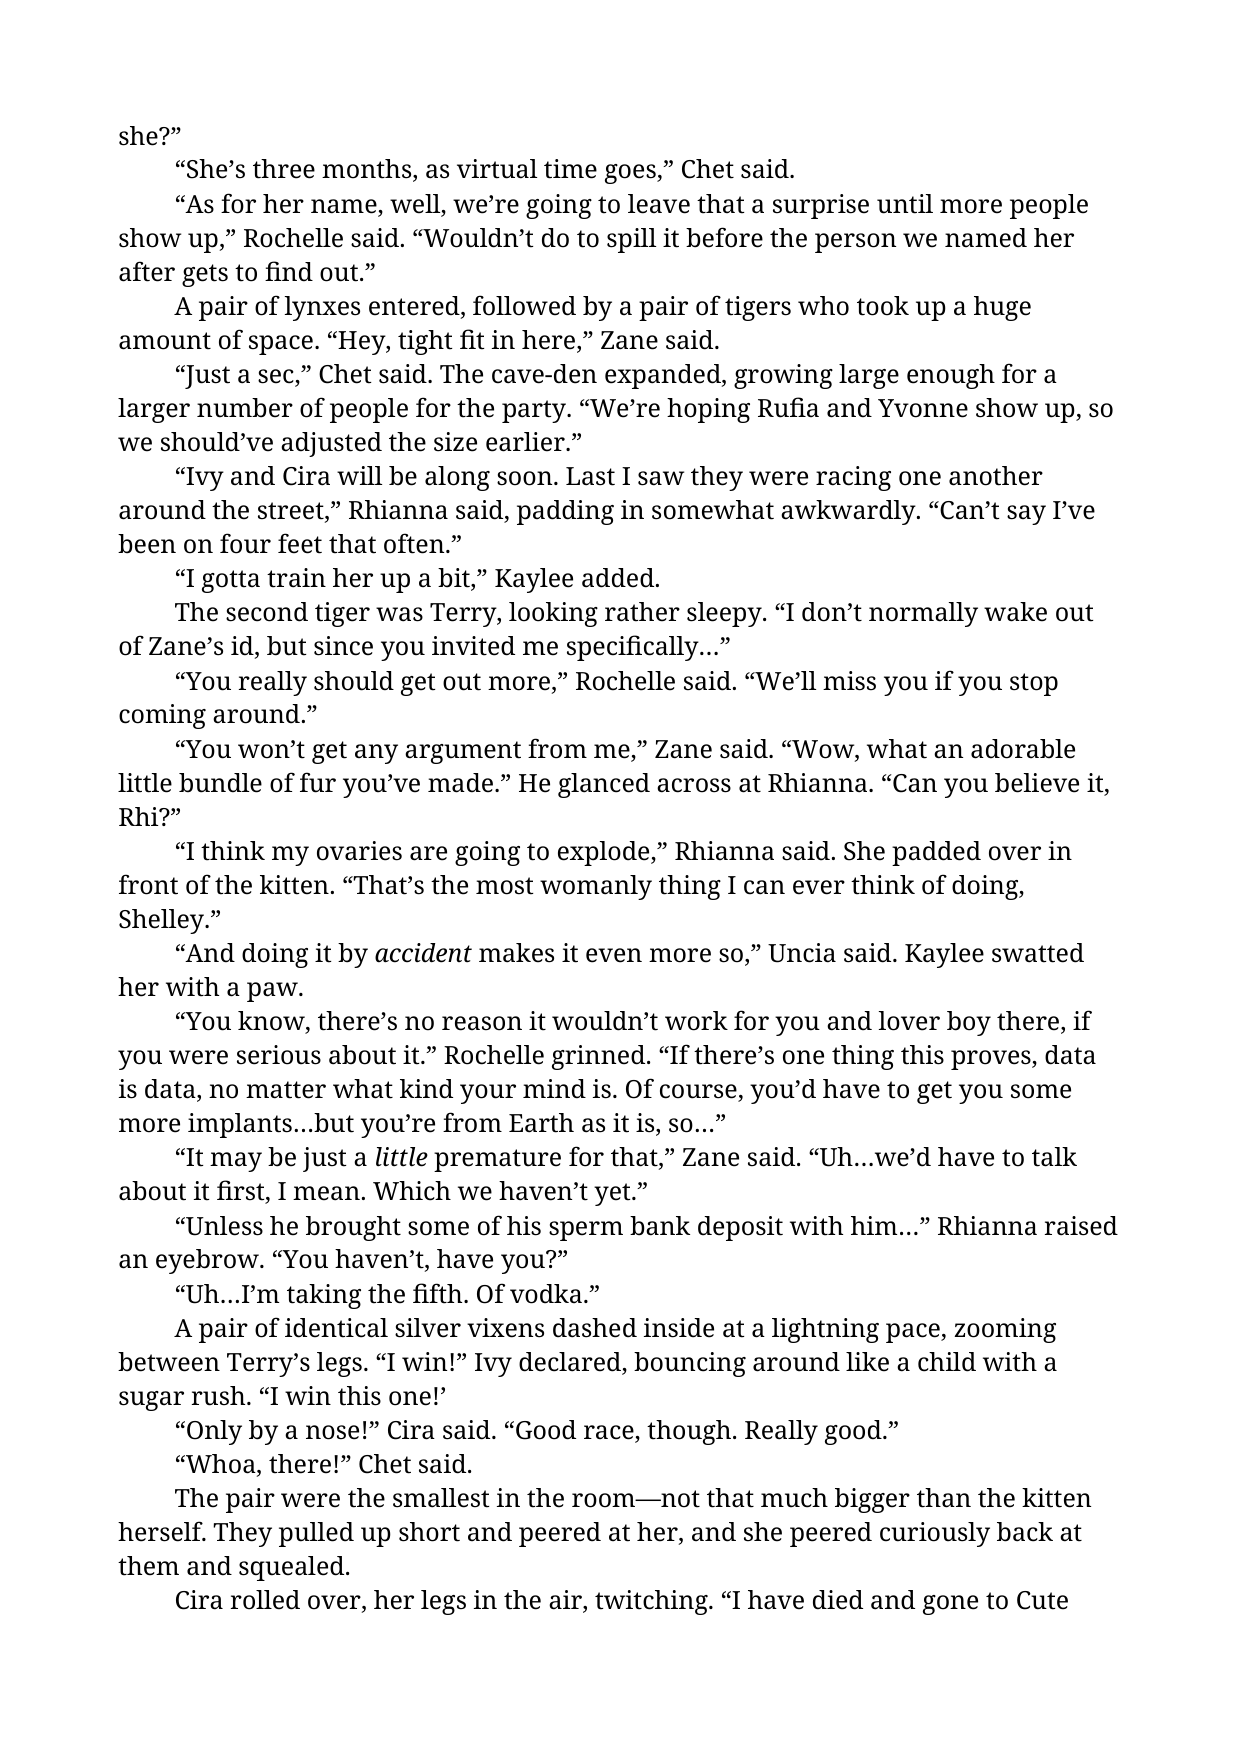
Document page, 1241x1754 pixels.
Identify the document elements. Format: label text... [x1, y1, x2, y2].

text “As for her name, well, we’re going to leave that a surprise until more people show up,” Rochelle said. “Wouldn’t do to spill it before the person we named her after gets to find out.” [118, 186, 1122, 288]
text “You really should get out more,” Rochelle said. “We’ll miss you if you stop coming around.” [118, 663, 1122, 731]
text Cira rolled over, her legs in the air, twitching. “I have died and gone to Cute [118, 1583, 1122, 1617]
text The second tiger was Terry, looking rather sleepy. “I don’t normally wake out of Zane’s id, but since you invited me specifically…” [118, 595, 1122, 663]
text she?” [118, 118, 1122, 152]
text “Uh…I’m taking the fifth. Of vodka.” [118, 1276, 1122, 1310]
text “Only by a nose!” Cira said. “Good race, though. Really good.” [118, 1412, 1122, 1447]
text “And doing it by accident makes it even more so,” Uncia said. Kaylee swatted her with a paw. [118, 936, 1122, 1004]
text The pair were the smallest in the room—not that much bigger than the kitten herself. They pulled up short and peered at her, and she peered curiously back at them and squealed. [118, 1481, 1122, 1583]
text “Whoa, there!” Chet said. [118, 1447, 1122, 1481]
text A pair of identical silver vixens dashed inside at a lightning pace, zooming between Terry’s legs. “I win!” Ivy declared, bouncing around like a child with a sugar rush. “I win this one!’ [118, 1310, 1122, 1412]
text “I gotta train her up a bit,” Kaylee added. [118, 561, 1122, 595]
text “Just a sec,” Chet said. The cave-den expanded, growing large enough for a larger number of people for the party. “We’re hoping Rufia and Yvonne show up, so we should’ve adjusted the size earlier.” [118, 357, 1122, 459]
text “She’s three months, as virtual time goes,” Chet said. [118, 152, 1122, 186]
text “It may be just a little premature for that,” Zane said. “Uh…we’d have to talk about it first, I mean. Which we haven’t yet.” [118, 1140, 1122, 1208]
text “I think my ovaries are going to explode,” Rhianna said. She padded over in front of the kitten. “That’s the most womanly thing I can ever think of doing, Shelley.” [118, 833, 1122, 936]
text “You won’t get any argument from me,” Zane said. “Wow, what an adorable little bundle of fur you’ve made.” He glanced across at Rhianna. “Can you believe it, Rhi?” [118, 731, 1122, 833]
text “Ivy and Cira will be along soon. Last I saw they were racing one another around the street,” Rhianna said, padding in somewhat awkwardly. “Can’t say I’ve been on four feet that often.” [118, 459, 1122, 561]
text A pair of lynxes entered, followed by a pair of tigers who took up a huge amount of space. “Hey, tight fit in here,” Zane said. [118, 288, 1122, 357]
text “You know, there’s no reason it wouldn’t work for you and lover boy there, if you were serious about it.” Rochelle grinned. “If there’s one thing this proves, data is data, no matter what kind your mind is. Of course, you’d have to get you some more implants…but you’re from Earth as it is, so…” [118, 1004, 1122, 1140]
text “Unless he brought some of his sperm bank deposit with him…” Rhianna raised an eyebrow. “You haven’t, have you?” [118, 1208, 1122, 1276]
